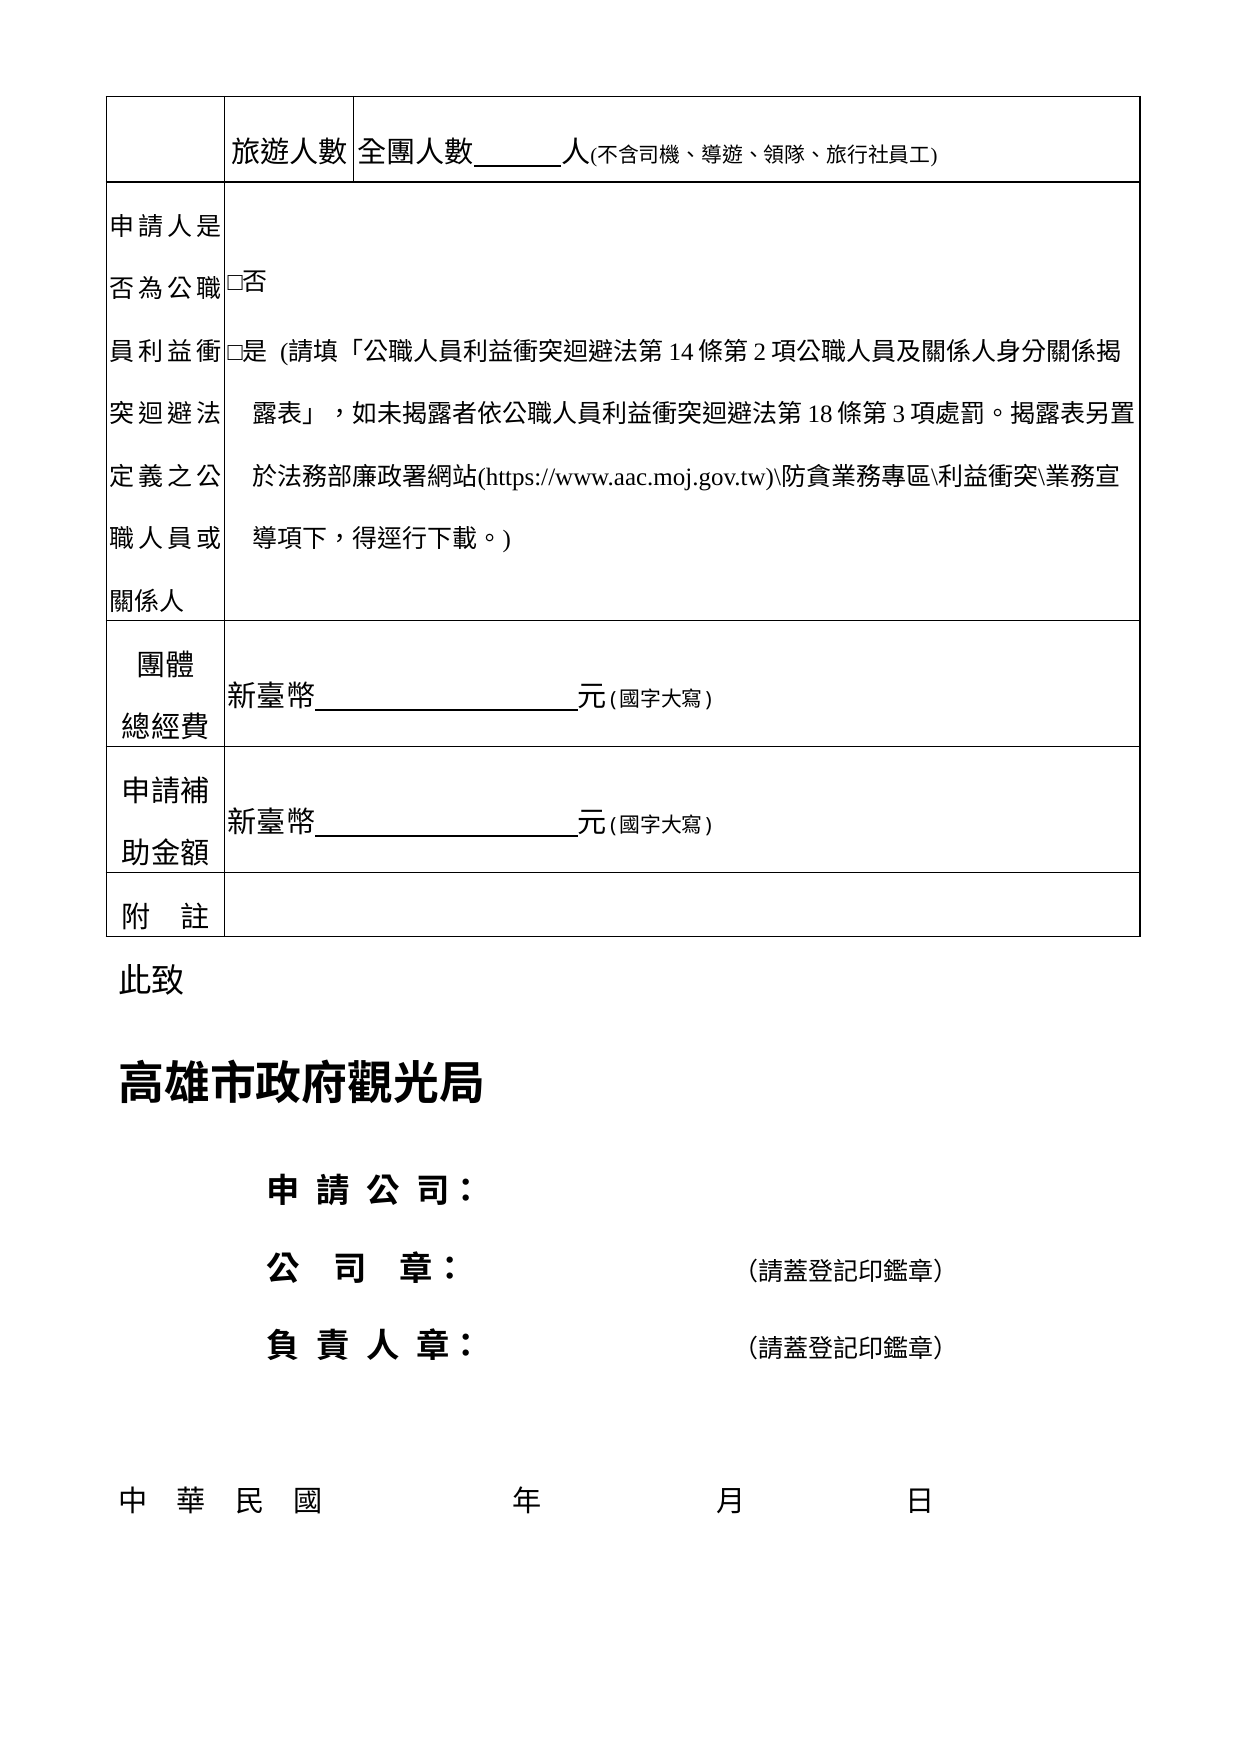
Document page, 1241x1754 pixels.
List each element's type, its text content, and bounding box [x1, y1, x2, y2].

text 此致 [118, 937, 1137, 999]
text 公 司 章： （請蓋登記印鑑章） [266, 1224, 1137, 1287]
table_cell 團體 總經費 [107, 621, 224, 746]
text 高雄市政府觀光局 [118, 1007, 1137, 1132]
table_cell 旅遊人數 [225, 97, 353, 181]
table_cell 附 註 [107, 873, 224, 936]
table_cell 新臺幣 元(國字大寫) [225, 747, 1139, 872]
text 申 請 公 司： [266, 1147, 1137, 1209]
table_cell 全團人數 人(不含司機、導遊、領隊、旅行社員工) [354, 97, 1139, 181]
table_cell 申請補助金額 [107, 747, 224, 872]
table_cell 申請人是否為公職員利益衝突迴避法定義之公職人員或關係人 [107, 183, 224, 620]
text 中 華 民 國 年 月 日 [118, 1457, 1137, 1519]
text 負 責 人 章： （請蓋登記印鑑章） [266, 1302, 1137, 1364]
table_cell 新臺幣 元(國字大寫) [225, 621, 1139, 746]
table_cell [225, 873, 1139, 936]
table_cell □否 □是 (請填「公職人員利益衝突迴避法第14條第2項公職人員及關係人身分關係揭露表」，如未揭露者依公職人員利益衝突迴避法第18條第3項處罰。揭露表另置於法務部廉政署網站(https://www.aac.moj.gov.tw)\防貪業務專區\利益衝突\業務宣導項下，得逕行下載。) [225, 183, 1139, 620]
table_cell [107, 97, 224, 181]
